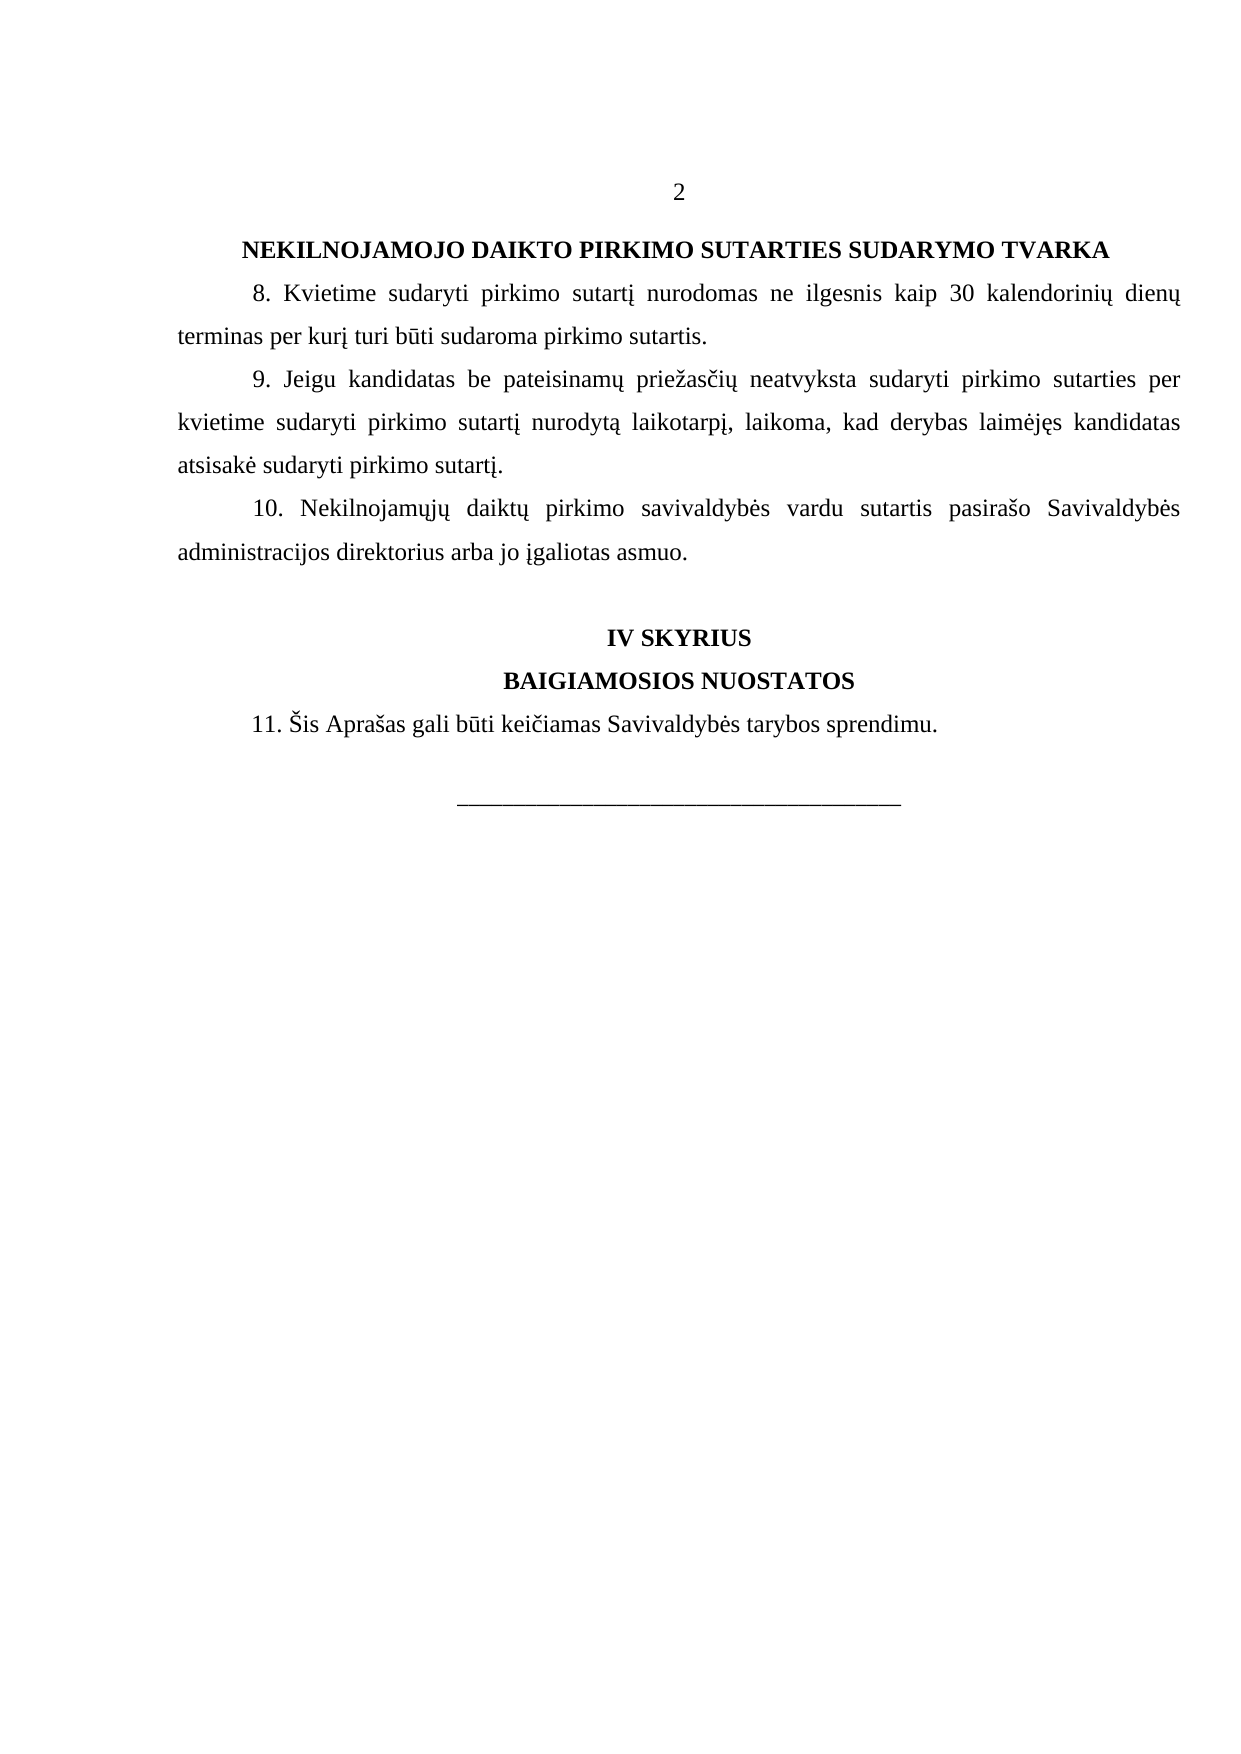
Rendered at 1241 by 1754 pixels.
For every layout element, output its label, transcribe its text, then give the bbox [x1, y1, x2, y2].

text 11. Šis Aprašas gali būti keičiamas Savivaldybės tarybos sprendimu. [177, 709, 1181, 738]
text IV SKYRIUS [177, 623, 1181, 652]
text 10. Nekilnojamųjų daiktų pirkimo savivaldybės vardu sutartis pasirašo Savivaldybės administracijos direktorius arba jo įgaliotas asmuo. [177, 493, 1181, 565]
text _______________________________________ [177, 781, 1181, 809]
text 8. Kvietime sudaryti pirkimo sutartį nurodomas ne ilgesnis kaip 30 kalendorinių dienų terminas per kurį turi būti sudaroma pirkimo sutartis. [177, 278, 1181, 350]
text 9. Jeigu kandidatas be pateisinamų priežasčių neatvyksta sudaryti pirkimo sutarties per kvietime sudaryti pirkimo sutartį nurodytą laikotarpį, laikoma, kad derybas laimėjęs kandidatas atsisakė sudaryti pirkimo sutartį. [177, 364, 1181, 479]
text NEKILNOJAMOJO DAIKTO PIRKIMO SUTARTIES SUDARYMO TVARKA [177, 235, 1181, 263]
text BAIGIAMOSIOS NUOSTATOS [177, 666, 1181, 695]
